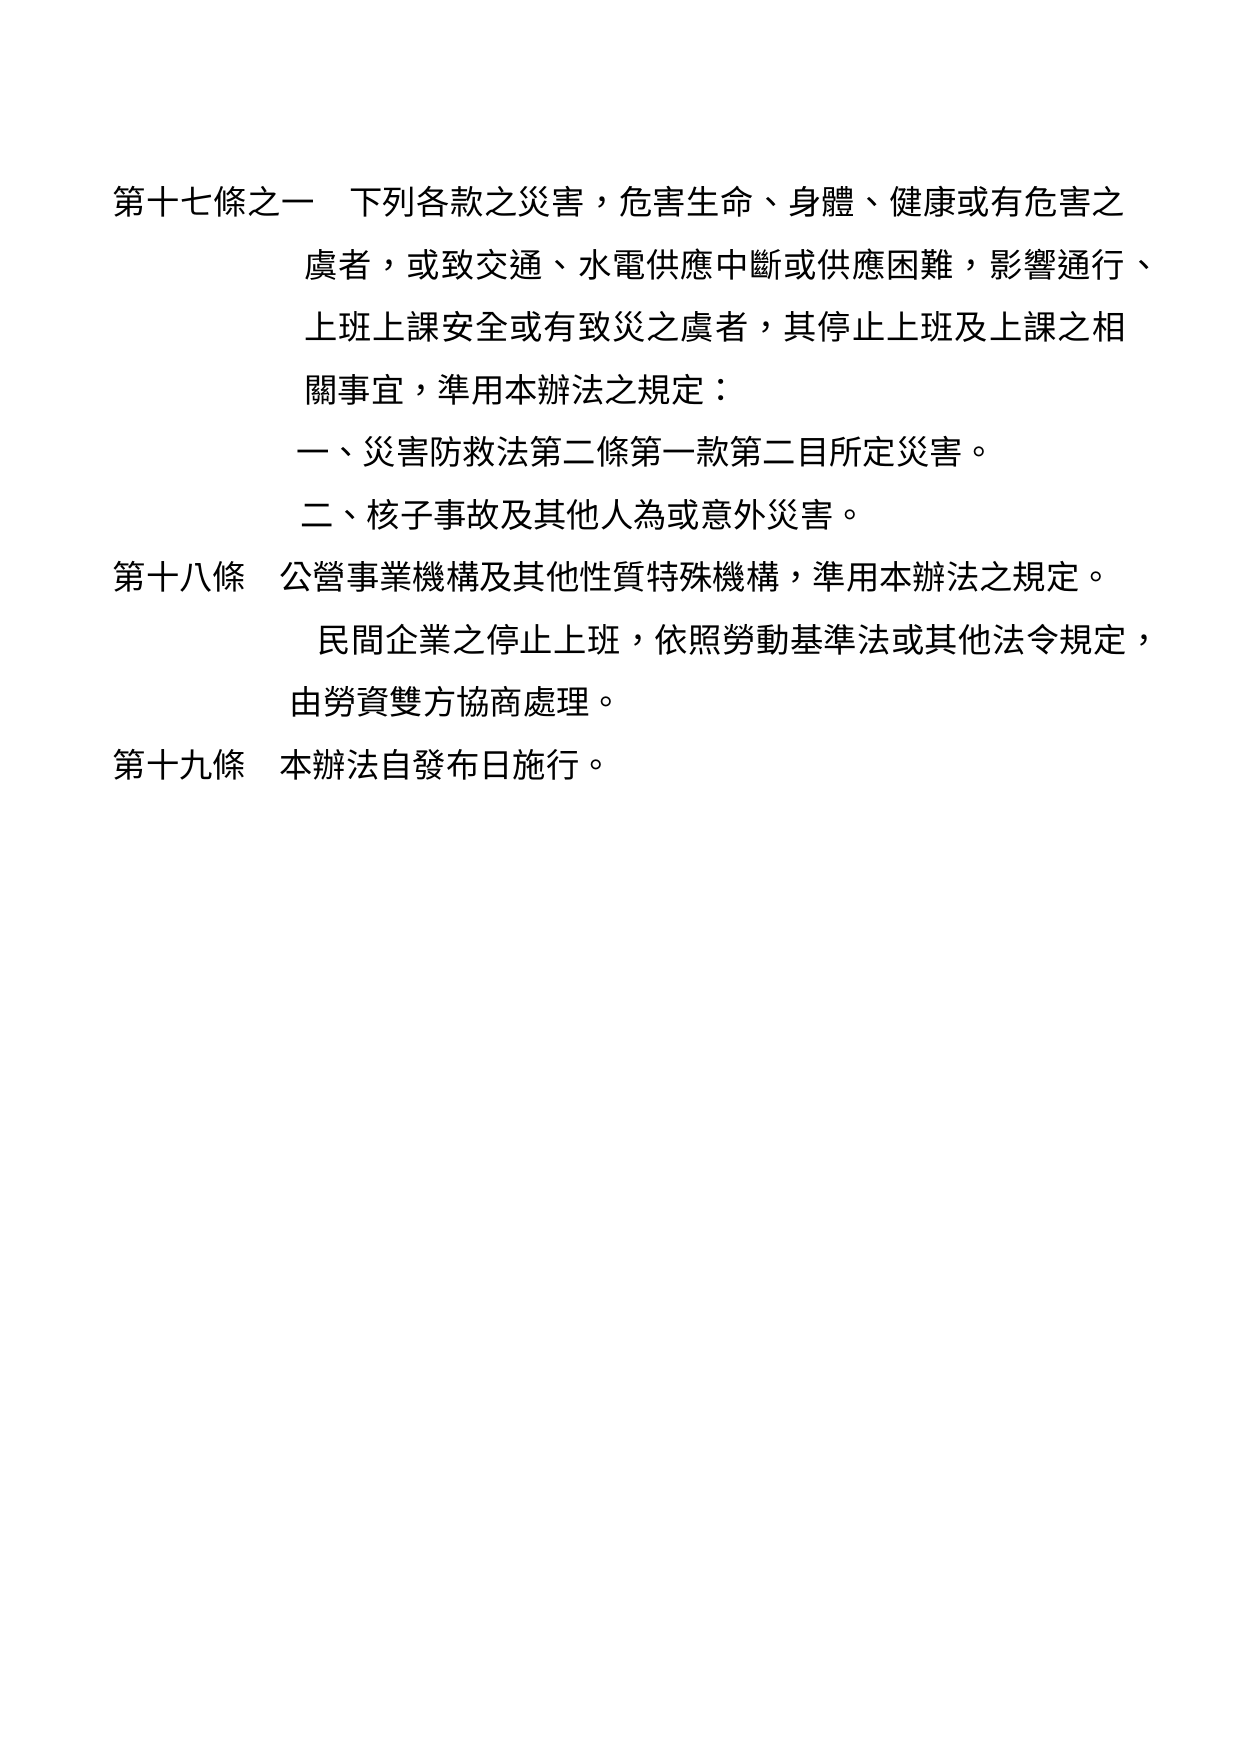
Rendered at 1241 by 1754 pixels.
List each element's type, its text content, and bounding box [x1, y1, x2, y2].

text 第十七條之一 下列各款之災害，危害生命、身體、健康或有危害之虞者，或致交通、水電供應中斷或供應困難，影響通行、上班上課安全或有致災之虞者，其停止上班及上課之相關事宜，準用本辦法之規定： [112, 158, 1128, 408]
text 第十九條 本辦法自發布日施行。 [112, 721, 1128, 783]
text 二、核子事故及其他人為或意外災害。 [250, 471, 1128, 533]
text 民間企業之停止上班，依照勞動基準法或其他法令規定，由勞資雙方協商處理。 [112, 596, 1128, 721]
text 一、災害防救法第二條第一款第二目所定災害。 [112, 408, 1128, 471]
text 第十八條 公營事業機構及其他性質特殊機構，準用本辦法之規定。 [112, 533, 1128, 596]
